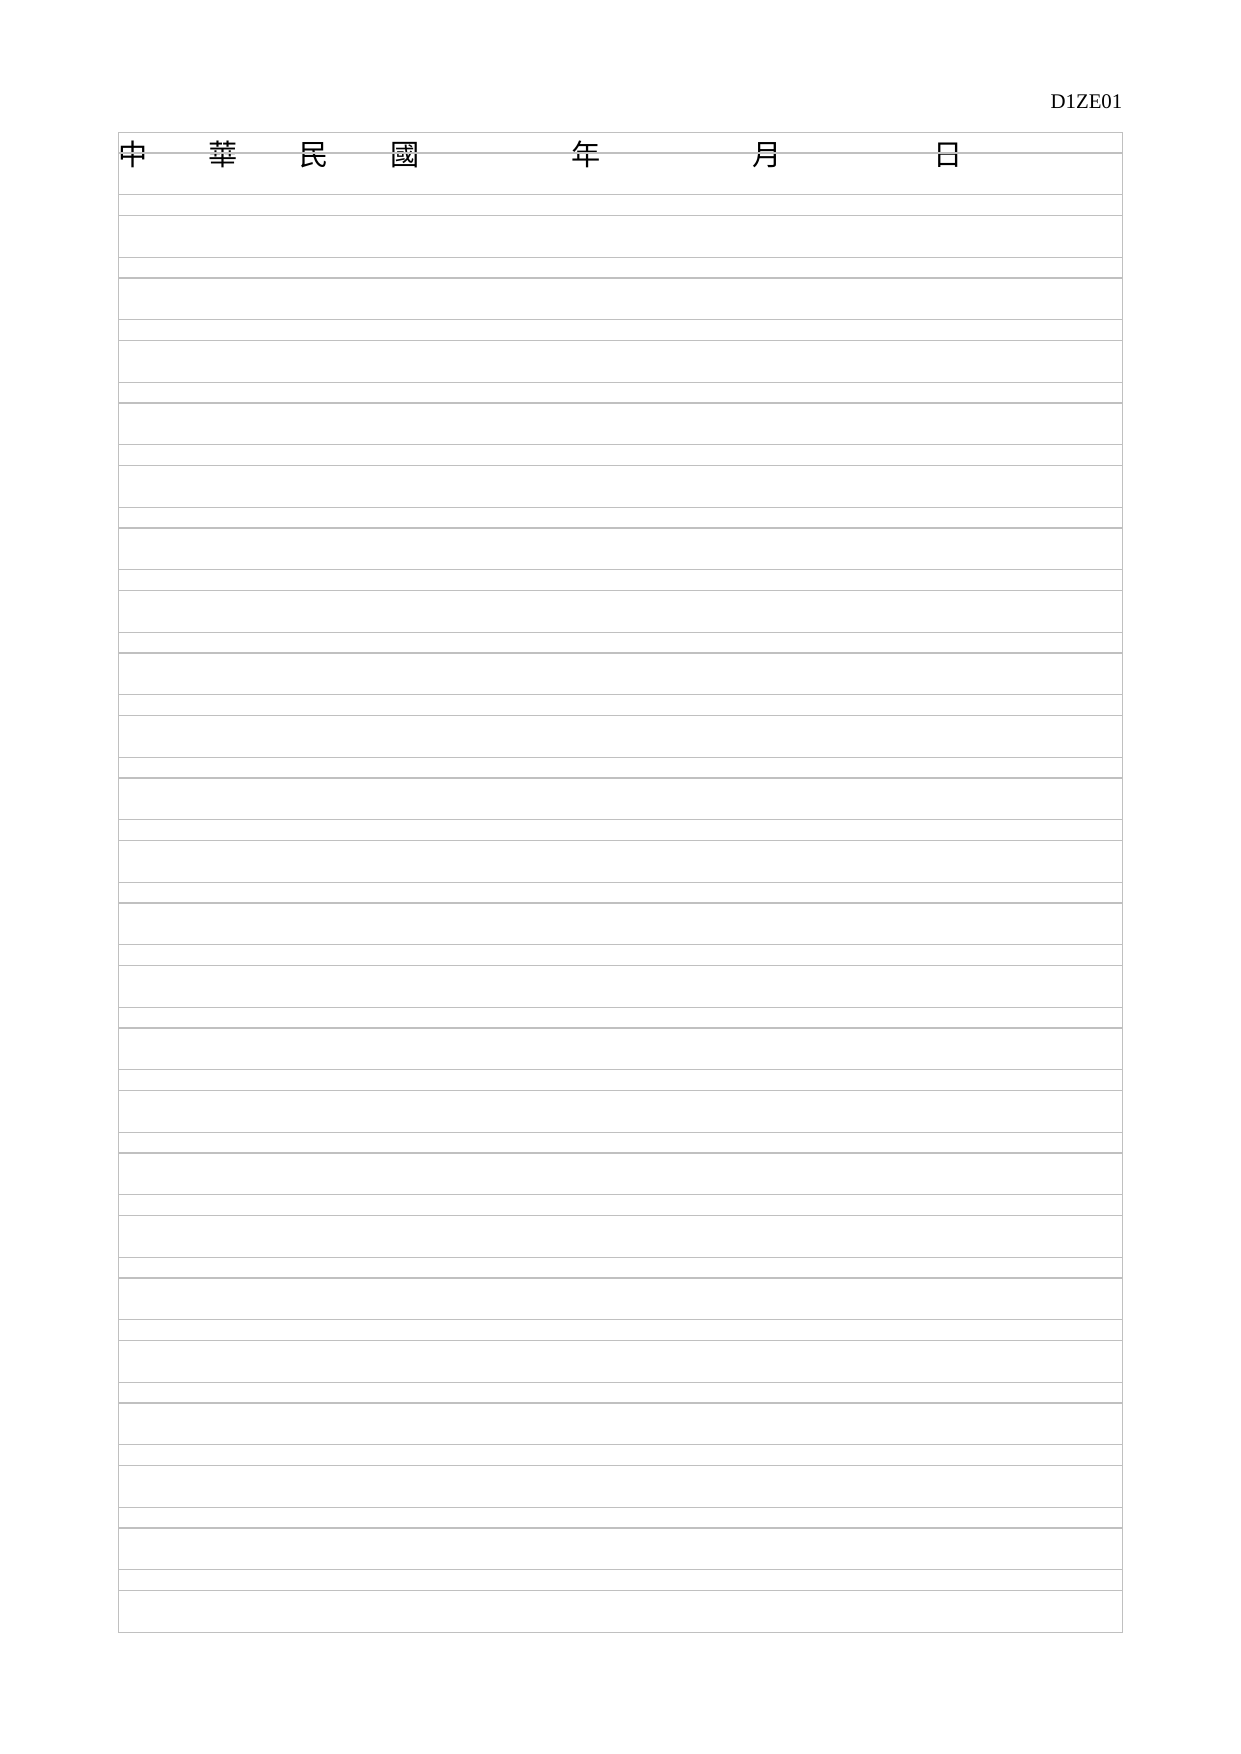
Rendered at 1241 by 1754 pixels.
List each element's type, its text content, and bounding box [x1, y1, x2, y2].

text 中 華 民 國 年 月 日 [119, 154, 1122, 173]
text 中 華 民 國 年 月 日 [119, 133, 1122, 152]
